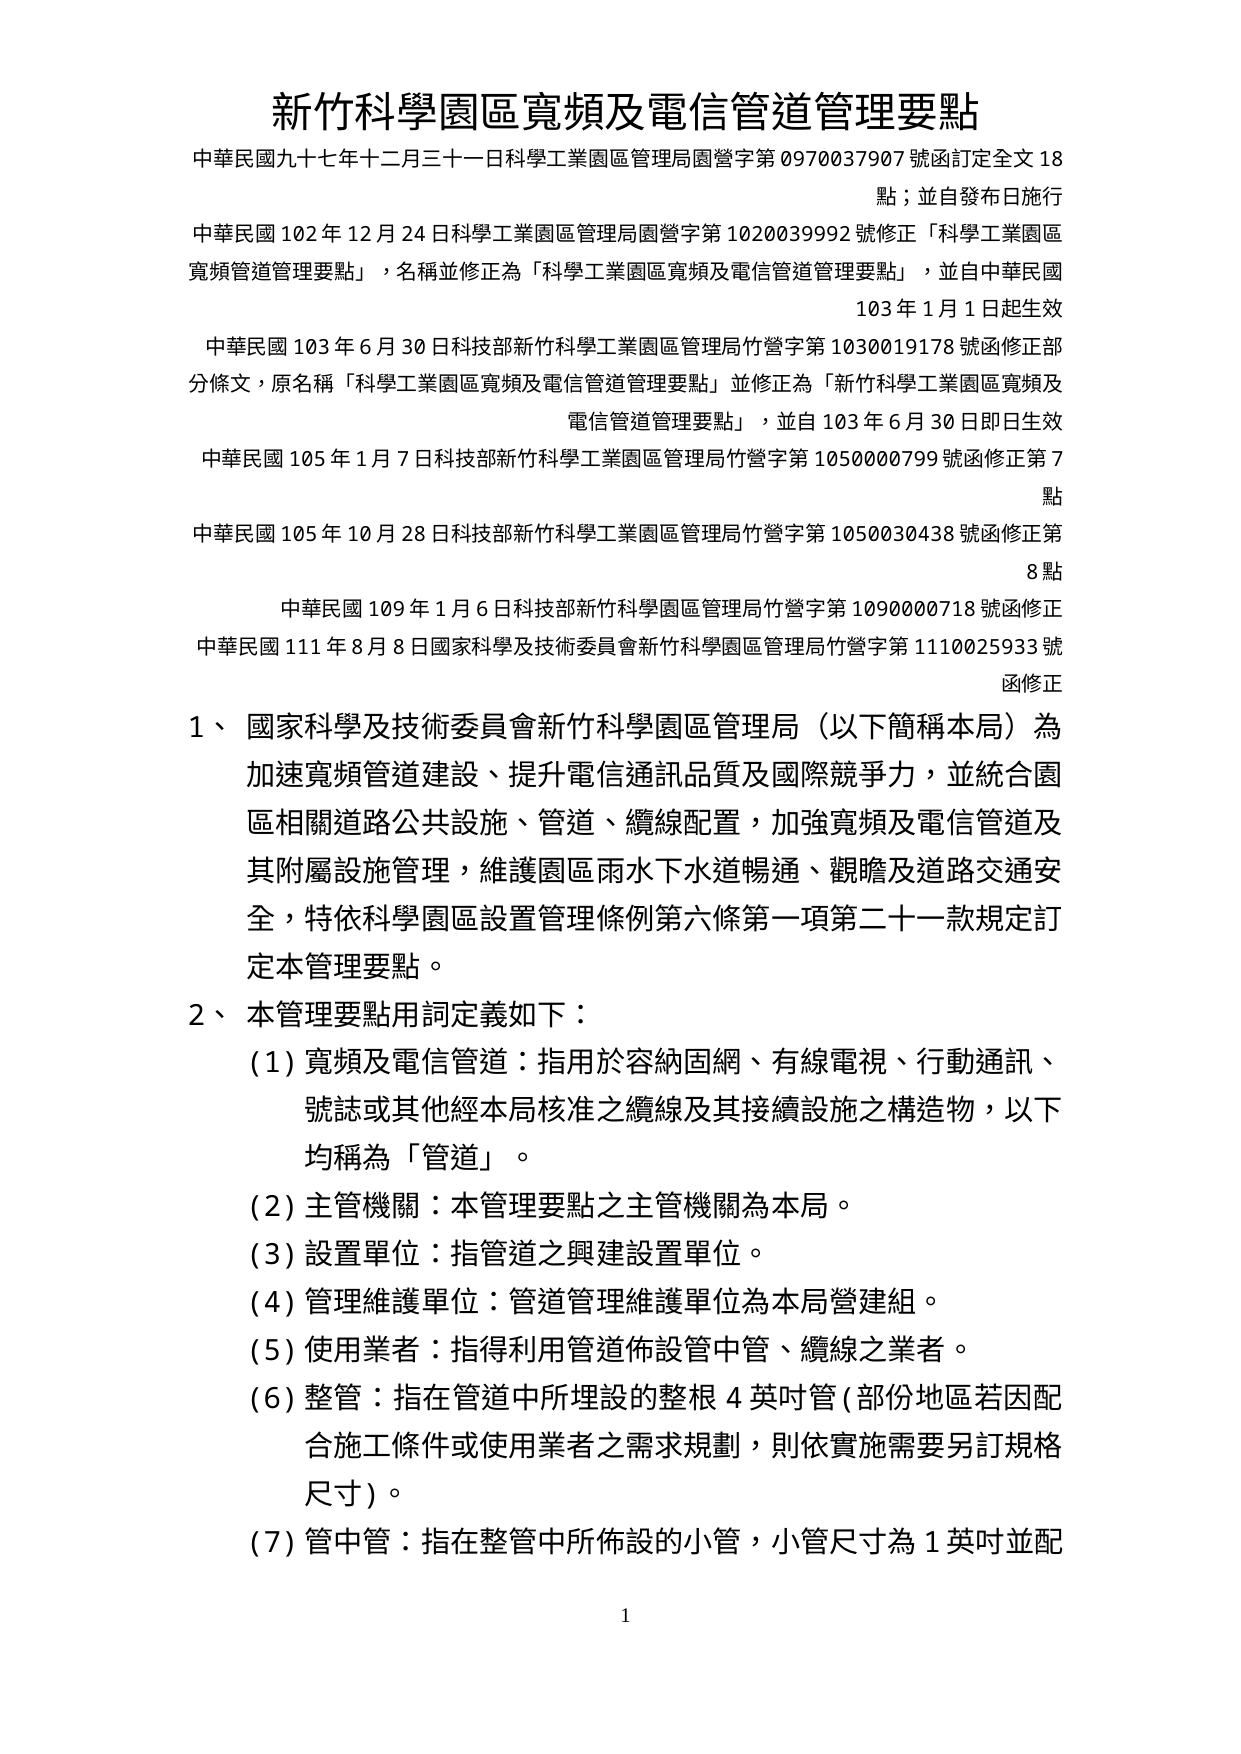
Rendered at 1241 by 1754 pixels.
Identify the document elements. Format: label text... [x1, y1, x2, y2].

text 中華民國九十七年十二月三十一日科學工業園區管理局園營字第0970037907號函訂定全文18點；並自發布日施行 [187, 137, 1063, 212]
list 國家科學及技術委員會新竹科學園區管理局（以下簡稱本局）為加速寬頻管道建設、提升電信通訊品質及國際競爭力，並統合園區相關道路公共設施、管道、纜線配置，加強寬頻及電信管道及其附屬設施管理，維護園區雨水下水道暢通、觀瞻及道路交通安全，特依科學園區設置管理條例第六條第一項第二十一款規定訂定本管理要點。 [187, 699, 1063, 987]
text 中華民國109年1月6日科技部新竹科學園區管理局竹營字第1090000718號函修正 [187, 587, 1063, 624]
list 使用業者：指得利用管道佈設管中管、纜線之業者。 [246, 1322, 1063, 1370]
text 新竹科學園區寬頻及電信管道管理要點 [187, 89, 1063, 137]
list 設置單位：指管道之興建設置單位。 [246, 1226, 1063, 1274]
list 整管：指在管道中所埋設的整根4英吋管(部份地區若因配合施工條件或使用業者之需求規劃，則依實施需要另訂規格尺寸)。 [246, 1370, 1063, 1514]
list 管理維護單位：管道管理維護單位為本局營建組。 [246, 1274, 1063, 1322]
list 本管理要點用詞定義如下： [187, 987, 1063, 1034]
list 寬頻及電信管道：指用於容納固網、有線電視、行動通訊、號誌或其他經本局核准之纜線及其接續設施之構造物，以下均稱為「管道」。 [246, 1034, 1063, 1178]
list 管中管：指在整管中所佈設的小管，小管尺寸為1英吋並配 [246, 1514, 1063, 1562]
text 中華民國105年1月7日科技部新竹科學工業園區管理局竹營字第1050000799號函修正第7點 [187, 437, 1063, 512]
text 中華民國103年6月30日科技部新竹科學工業園區管理局竹營字第1030019178號函修正部分條文，原名稱「科學工業園區寬頻及電信管道管理要點」並修正為「新竹科學工業園區寬頻及電信管道管理要點」，並自103年6月30日即日生效 [187, 324, 1063, 437]
text 中華民國102年12月24日科學工業園區管理局園營字第1020039992號修正「科學工業園區寬頻管道管理要點」，名稱並修正為「科學工業園區寬頻及電信管道管理要點」，並自中華民國103年1月1日起生效 [187, 212, 1063, 324]
text 中華民國111年8月8日國家科學及技術委員會新竹科學園區管理局竹營字第1110025933號函修正 [187, 624, 1063, 699]
list 主管機關：本管理要點之主管機關為本局。 [246, 1178, 1063, 1226]
text 中華民國105年10月28日科技部新竹科學工業園區管理局竹營字第1050030438號函修正第8點 [187, 512, 1063, 587]
